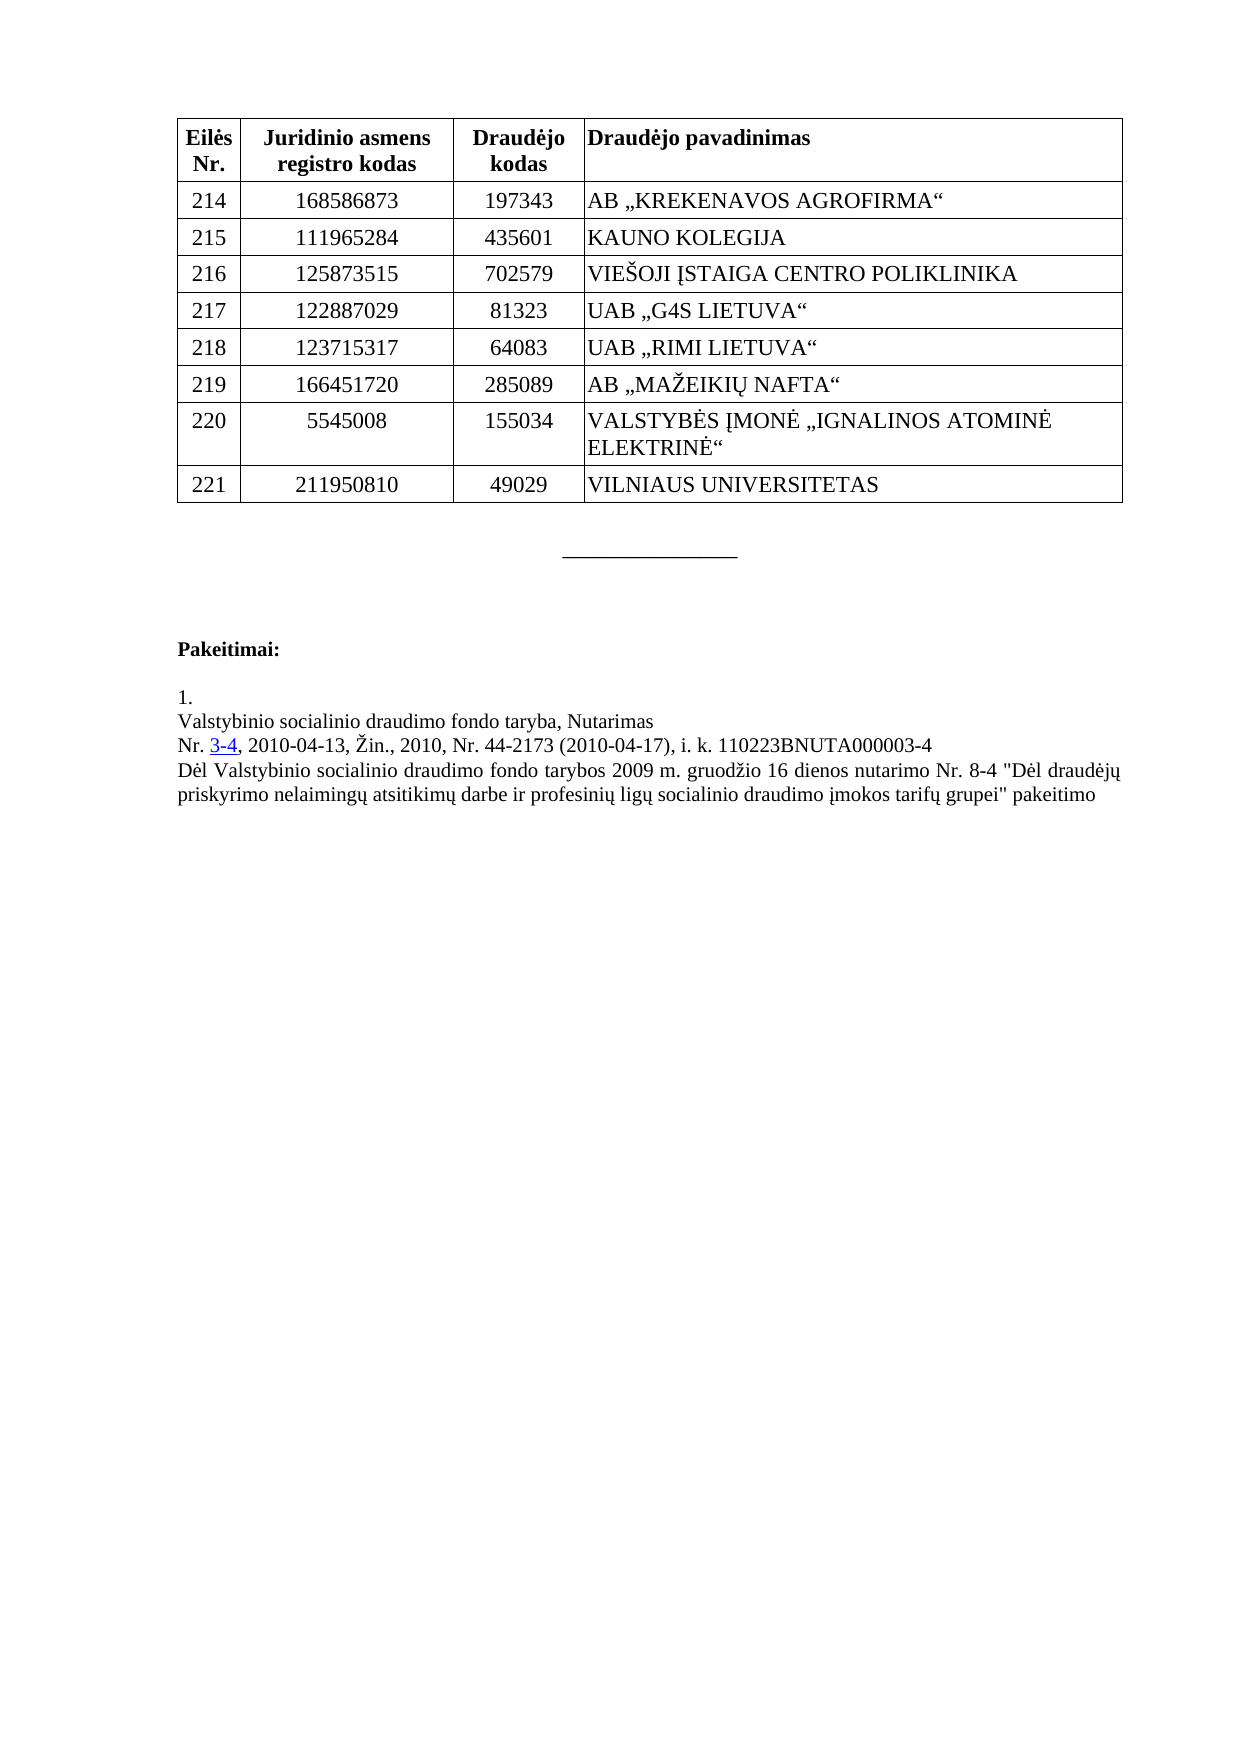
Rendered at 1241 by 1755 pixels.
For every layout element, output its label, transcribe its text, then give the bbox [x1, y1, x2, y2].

table_cell 123715317 [241, 329, 453, 365]
table_cell 197343 [454, 182, 584, 218]
text 1. [177, 685, 1122, 709]
table_cell 122887029 [241, 293, 453, 328]
table_cell 111965284 [241, 219, 453, 255]
table_cell 211950810 [241, 466, 453, 502]
table_cell 220 [178, 403, 240, 465]
table_cell KAUNO KOLEGIJA [585, 219, 1122, 255]
table_cell 221 [178, 466, 240, 502]
text Pakeitimai: [177, 637, 1122, 661]
table_cell 49029 [454, 466, 584, 502]
text Valstybinio socialinio draudimo fondo taryba, Nutarimas [177, 709, 1122, 733]
table_cell 217 [178, 293, 240, 328]
table_cell 166451720 [241, 366, 453, 402]
table_header Draudėjo kodas [454, 119, 584, 181]
table_cell UAB „RIMI LIETUVA“ [585, 329, 1122, 365]
table_cell 215 [178, 219, 240, 255]
table_cell VILNIAUS UNIVERSITETAS [585, 466, 1122, 502]
table_cell 125873515 [241, 256, 453, 292]
table_cell 168586873 [241, 182, 453, 218]
table_cell 216 [178, 256, 240, 292]
table_cell UAB „G4S LIETUVA“ [585, 293, 1122, 328]
table_header Draudėjo pavadinimas [585, 119, 1122, 181]
table_cell 81323 [454, 293, 584, 328]
table_cell 214 [178, 182, 240, 218]
table_cell VALSTYBĖS ĮMONĖ „IGNALINOS ATOMINĖ ELEKTRINĖ“ [585, 403, 1122, 465]
table_cell VIEŠOJI ĮSTAIGA CENTRO POLIKLINIKA [585, 256, 1122, 292]
table_cell 435601 [454, 219, 584, 255]
table_cell 5545008 [241, 403, 453, 465]
table_cell 285089 [454, 366, 584, 402]
table_cell 155034 [454, 403, 584, 465]
table_cell AB „KREKENAVOS AGROFIRMA“ [585, 182, 1122, 218]
table_cell 219 [178, 366, 240, 402]
table_header Juridinio asmens registro kodas [241, 119, 453, 181]
table_cell 64083 [454, 329, 584, 365]
text Dėl Valstybinio socialinio draudimo fondo tarybos 2009 m. gruodžio 16 dienos nutarimo Nr. 8-4 "Dėl draudėjų priskyrimo nelaimingų atsitikimų darbe ir profesinių ligų socialinio draudimo įmokos tarifų grupei" pakeitimo [177, 757, 1122, 806]
table_cell 218 [178, 329, 240, 365]
text Nr. 3-4, 2010-04-13, Žin., 2010, Nr. 44-2173 (2010-04-17), i. k. 110223BNUTA000003-4 [177, 733, 1122, 757]
text ______________ [177, 532, 1122, 560]
table_cell 702579 [454, 256, 584, 292]
table_cell AB „MAŽEIKIŲ NAFTA“ [585, 366, 1122, 402]
table_header Eilės Nr. [178, 119, 240, 181]
